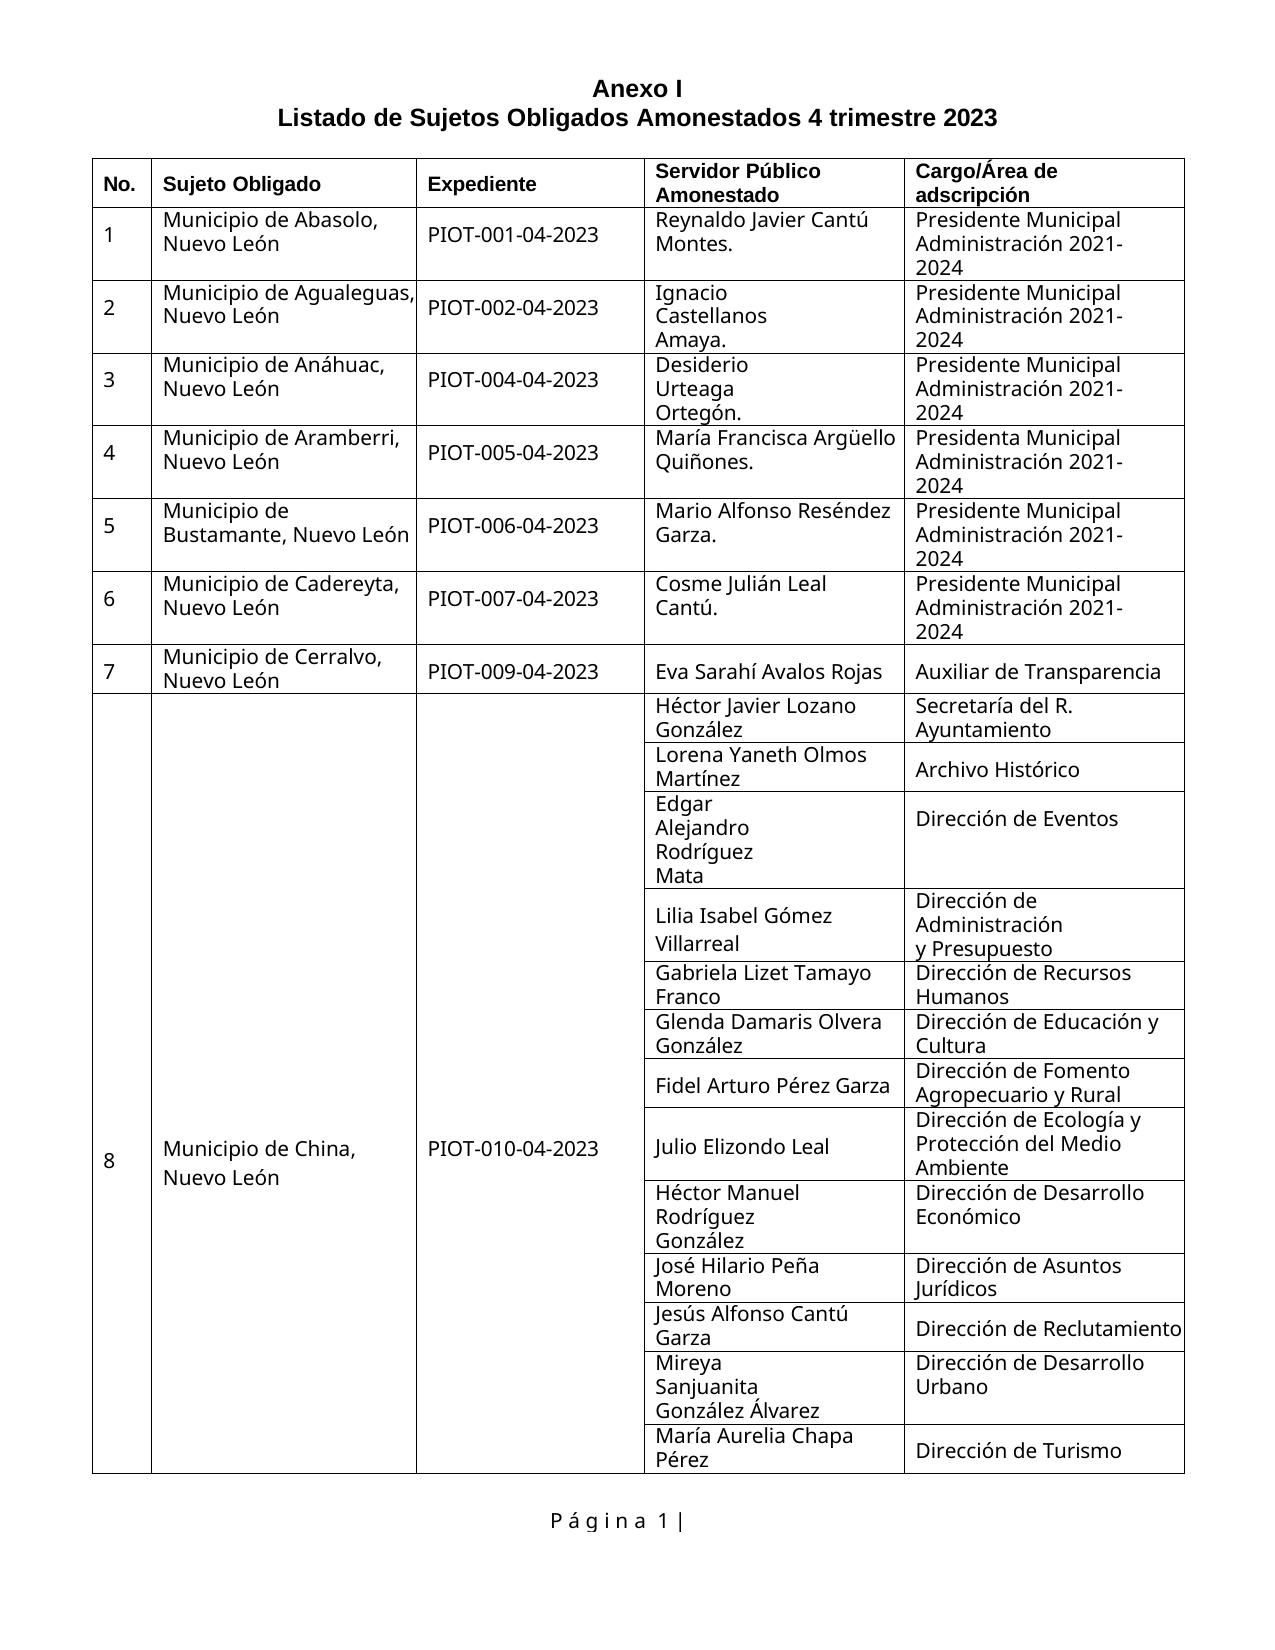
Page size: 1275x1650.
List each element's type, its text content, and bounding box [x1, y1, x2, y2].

table_cell Reynaldo Javier Cantú Montes. [645, 208, 904, 280]
table_cell Municipio de Aramberri, Nuevo León [152, 426, 416, 498]
table_cell Ignacio Castellanos Amaya. [645, 281, 904, 352]
table_cell PIOT-007-04-2023 [417, 572, 644, 644]
table_cell Edgar Alejandro Rodríguez Mata [645, 792, 904, 888]
table_cell María Francisca Argüello Quiñones. [645, 426, 904, 498]
table_cell Dirección de Administración y Presupuesto [905, 889, 1184, 961]
table_cell 8 [93, 694, 151, 1472]
table_cell José Hilario Peña Moreno [645, 1254, 904, 1302]
table_cell Presidente Municipal Administración 2021-2024 [905, 499, 1184, 571]
table_cell PIOT-006-04-2023 [417, 499, 644, 571]
table_cell María Aurelia Chapa Pérez [645, 1425, 904, 1472]
table_cell Dirección de Asuntos Jurídicos [905, 1254, 1184, 1302]
table_cell Archivo Histórico [905, 743, 1184, 791]
table_cell 5 [93, 499, 151, 571]
table_cell Desiderio Urteaga Ortegón. [645, 354, 904, 425]
table_cell Dirección de Recursos Humanos [905, 962, 1184, 1009]
table_cell Municipio de Bustamante, Nuevo León [152, 499, 416, 571]
table_cell Municipio de Cerralvo, Nuevo León [152, 645, 416, 693]
table_cell PIOT-005-04-2023 [417, 426, 644, 498]
table_cell PIOT-009-04-2023 [417, 645, 644, 693]
table_header Sujeto Obligado [152, 159, 416, 207]
table_header Servidor Público Amonestado [645, 159, 904, 207]
table_cell Municipio de Cadereyta, Nuevo León [152, 572, 416, 644]
table_cell Presidente Municipal Administración 2021-2024 [905, 572, 1184, 644]
table_cell Julio Elizondo Leal [645, 1108, 904, 1180]
table_cell Gabriela Lizet Tamayo Franco [645, 962, 904, 1009]
table_header Cargo/Área de adscripción [905, 159, 1184, 207]
table_cell 1 [93, 208, 151, 280]
table_cell Presidente Municipal Administración 2021-2024 [905, 281, 1184, 352]
table_cell 3 [93, 354, 151, 425]
table_cell Dirección de Reclutamiento [905, 1303, 1184, 1351]
table_cell Dirección de Desarrollo Económico [905, 1181, 1184, 1253]
table_cell Municipio de Anáhuac, Nuevo León [152, 354, 416, 425]
table_cell Cosme Julián Leal Cantú. [645, 572, 904, 644]
table_cell 7 [93, 645, 151, 693]
table_cell 2 [93, 281, 151, 352]
table_cell Dirección de Fomento Agropecuario y Rural [905, 1059, 1184, 1107]
table_cell Lorena Yaneth Olmos Martínez [645, 743, 904, 791]
table_cell Lilia Isabel Gómez Villarreal [645, 889, 904, 961]
table_cell Mario Alfonso Reséndez Garza. [645, 499, 904, 571]
table_cell Auxiliar de Transparencia [905, 645, 1184, 693]
table_cell Municipio de Abasolo, Nuevo León [152, 208, 416, 280]
table_cell PIOT-002-04-2023 [417, 281, 644, 352]
table_cell Dirección de Educación y Cultura [905, 1010, 1184, 1058]
table_cell Dirección de Desarrollo Urbano [905, 1352, 1184, 1423]
table_cell Jesús Alfonso Cantú Garza [645, 1303, 904, 1351]
table_cell Dirección de Ecología y Protección del Medio Ambiente [905, 1108, 1184, 1180]
table_cell Héctor Javier Lozano González [645, 694, 904, 742]
table_cell Dirección de Turismo [905, 1425, 1184, 1472]
table_cell Secretaría del R. Ayuntamiento [905, 694, 1184, 742]
table_cell Glenda Damaris Olvera González [645, 1010, 904, 1058]
table_cell Municipio de Agualeguas, Nuevo León [152, 281, 416, 352]
table_cell Municipio de China, Nuevo León [152, 694, 416, 1472]
table_cell 6 [93, 572, 151, 644]
table_cell PIOT-001-04-2023 [417, 208, 644, 280]
table_cell Presidente Municipal Administración 2021-2024 [905, 208, 1184, 280]
table_cell Fidel Arturo Pérez Garza [645, 1059, 904, 1107]
table_cell Presidenta Municipal Administración 2021-2024 [905, 426, 1184, 498]
table_cell Presidente Municipal Administración 2021-2024 [905, 354, 1184, 425]
table_cell 4 [93, 426, 151, 498]
table_cell PIOT-004-04-2023 [417, 354, 644, 425]
table_header Expediente [417, 159, 644, 207]
table_cell Héctor Manuel Rodríguez González [645, 1181, 904, 1253]
table_cell Mireya Sanjuanita González Álvarez [645, 1352, 904, 1423]
table_cell Dirección de Eventos [905, 792, 1184, 888]
table_header No. [93, 159, 151, 207]
table_cell Eva Sarahí Avalos Rojas [645, 645, 904, 693]
table_cell PIOT-010-04-2023 [417, 694, 644, 1472]
